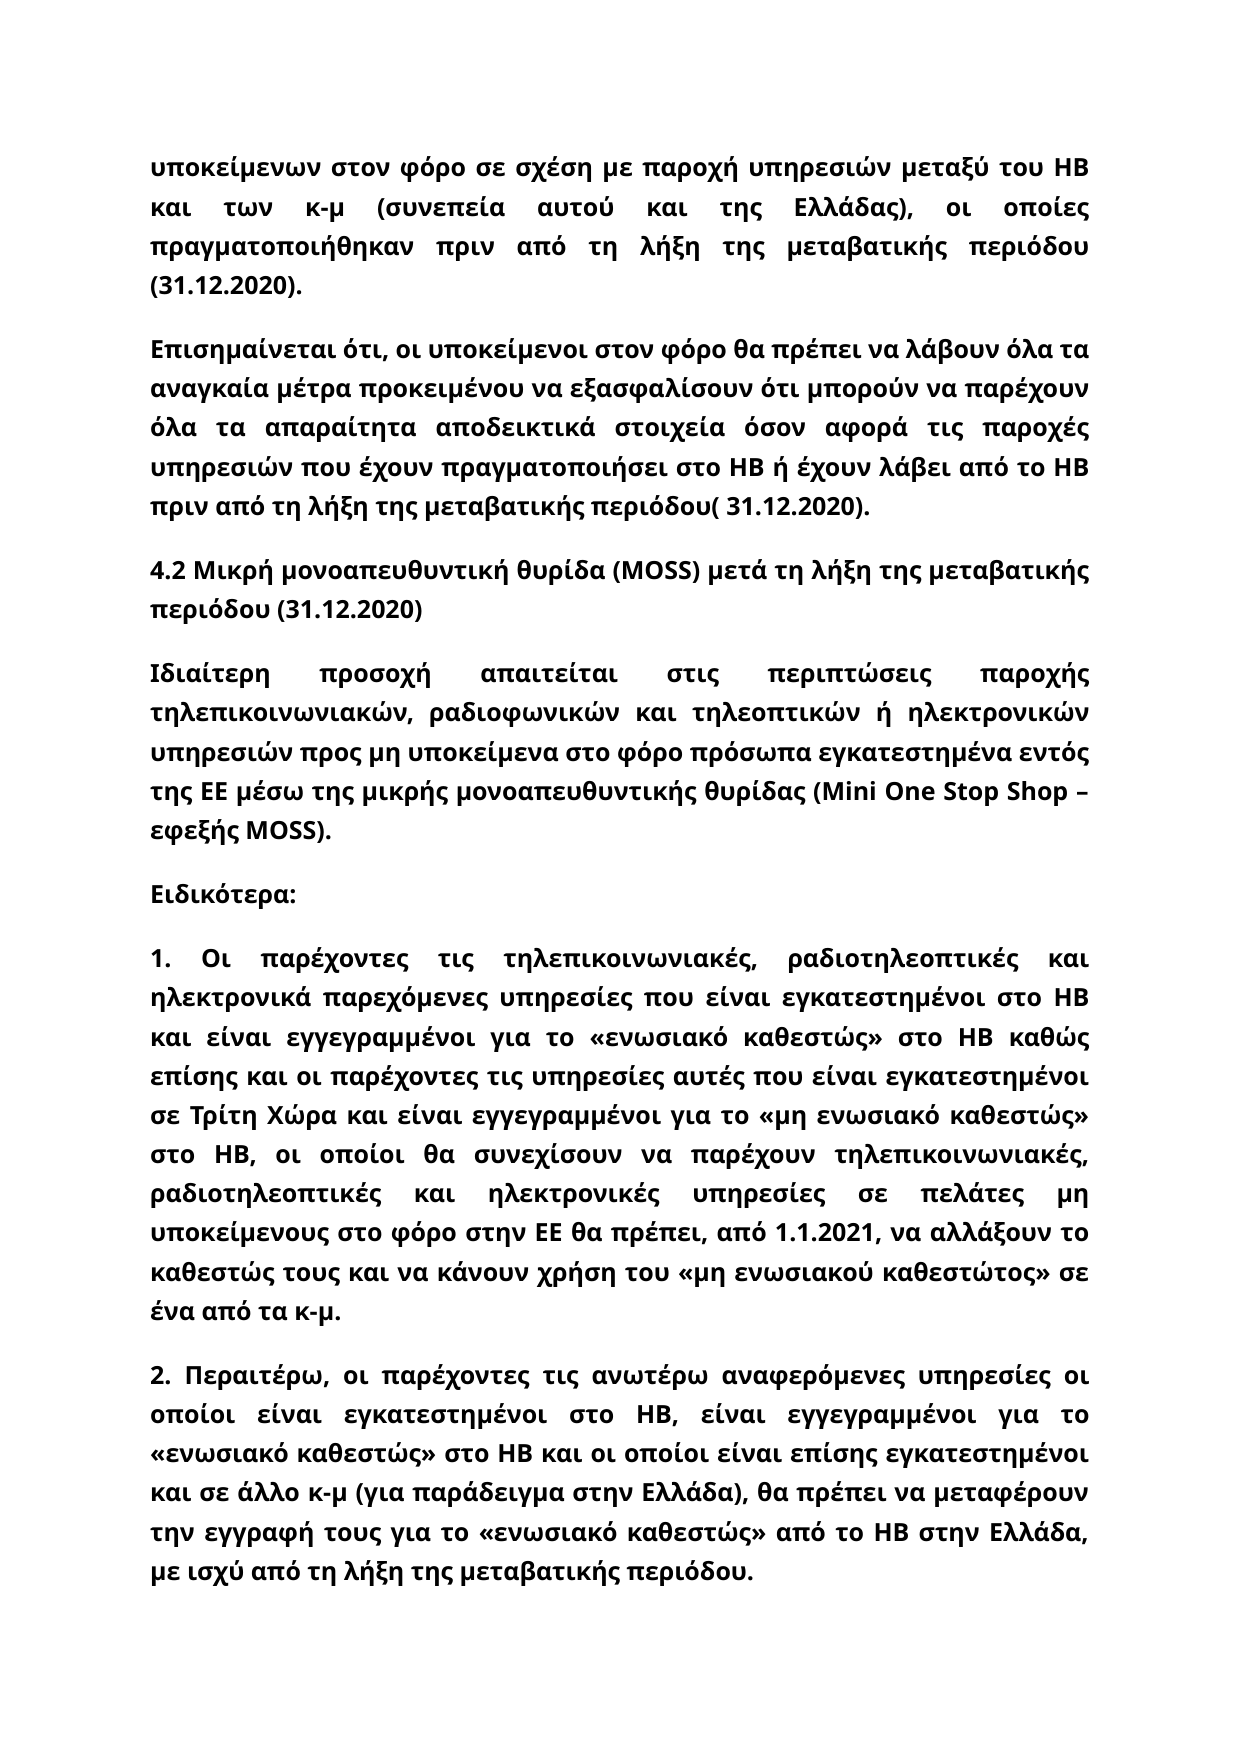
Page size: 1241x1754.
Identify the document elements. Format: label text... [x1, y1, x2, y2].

text 4.2 Μικρή μονοαπευθυντική θυρίδα (MOSS) μετά τη λήξη της μεταβατικής περιόδου (31.12.2020) [150, 552, 1090, 626]
text Ειδικότερα: [150, 877, 1090, 911]
text Ιδιαίτερη προσοχή απαιτείται στις περιπτώσεις παροχής τηλεπικοινωνιακών, ραδιοφωνικών και τηλεοπτικών ή ηλεκτρονικών υπηρεσιών προς μη υποκείμενα στο φόρο πρόσωπα εγκατεστημένα εντός της ΕΕ μέσω της μικρής μονοαπευθυντικής θυρίδας (Mini One Stop Shop – εφεξής MOSS). [150, 656, 1090, 847]
text Επισημαίνεται ότι, οι υποκείμενοι στον φόρο θα πρέπει να λάβουν όλα τα αναγκαία μέτρα προκειμένου να εξασφαλίσουν ότι μπορούν να παρέχουν όλα τα απαραίτητα αποδεικτικά στοιχεία όσον αφορά τις παροχές υπηρεσιών που έχουν πραγματοποιήσει στο ΗΒ ή έχουν λάβει από το ΗΒ πριν από τη λήξη της μεταβατικής περιόδου( 31.12.2020). [150, 332, 1090, 522]
text 2. Περαιτέρω, οι παρέχοντες τις ανωτέρω αναφερόμενες υπηρεσίες οι οποίοι είναι εγκατεστημένοι στο ΗΒ, είναι εγγεγραμμένοι για το «ενωσιακό καθεστώς» στο ΗΒ και οι οποίοι είναι επίσης εγκατεστημένοι και σε άλλο κ-μ (για παράδειγμα στην Ελλάδα), θα πρέπει να μεταφέρουν την εγγραφή τους για το «ενωσιακό καθεστώς» από το ΗΒ στην Ελλάδα, με ισχύ από τη λήξη της μεταβατικής περιόδου. [150, 1357, 1090, 1587]
text 1. Oι παρέχοντες τις τηλεπικοινωνιακές, ραδιοτηλεοπτικές και ηλεκτρονικά παρεχόμενες υπηρεσίες που είναι εγκατεστημένοι στο ΗΒ και είναι εγγεγραμμένοι για το «ενωσιακό καθεστώς» στο ΗΒ καθώς επίσης και οι παρέχοντες τις υπηρεσίες αυτές που είναι εγκατεστημένοι σε Τρίτη Χώρα και είναι εγγεγραμμένοι για το «μη ενωσιακό καθεστώς» στο ΗΒ, οι οποίοι θα συνεχίσουν να παρέχουν τηλεπικοινωνιακές, ραδιοτηλεοπτικές και ηλεκτρονικές υπηρεσίες σε πελάτες μη υποκείμενους στο φόρο στην ΕΕ θα πρέπει, από 1.1.2021, να αλλάξουν το καθεστώς τους και να κάνουν χρήση του «μη ενωσιακού καθεστώτος» σε ένα από τα κ-μ. [150, 941, 1090, 1327]
text υποκείμενων στον φόρο σε σχέση με παροχή υπηρεσιών μεταξύ του ΗΒ και των κ-μ (συνεπεία αυτού και της Ελλάδας), οι οποίες πραγματοποιήθηκαν πριν από τη λήξη της μεταβατικής περιόδου (31.12.2020). [150, 150, 1090, 302]
